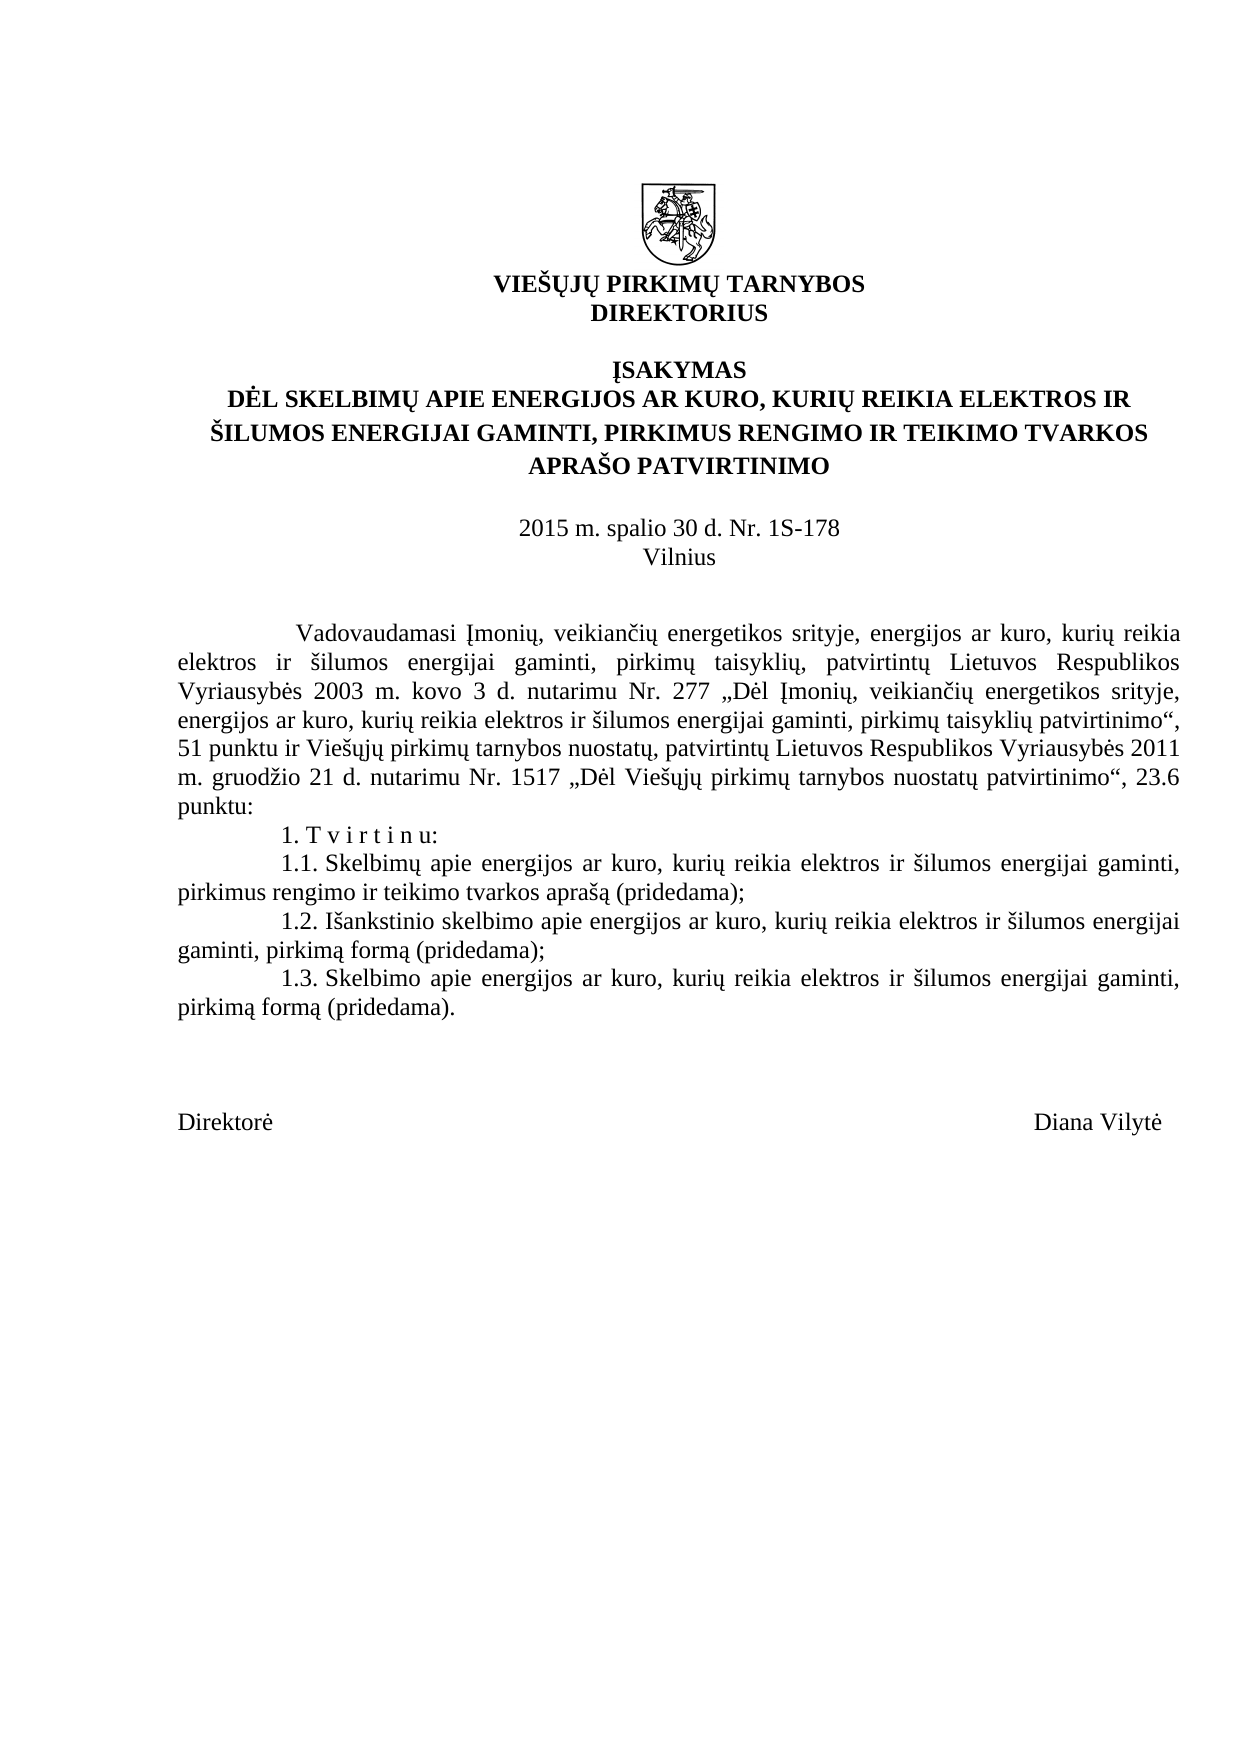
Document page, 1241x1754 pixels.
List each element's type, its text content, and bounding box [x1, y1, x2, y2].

text Direktorė Diana Vilytė [177, 1107, 1181, 1136]
text Vilnius [177, 542, 1181, 571]
text VIEŠŲJŲ PIRKIMŲ TARNYBOS [177, 269, 1181, 298]
text 1.3. Skelbimo apie energijos ar kuro, kurių reikia elektros ir šilumos energijai gaminti, pirkimą formą (pridedama). [177, 963, 1181, 1021]
text 1. T v i r t i n u: [177, 820, 1181, 848]
text DĖL SKELBIMŲ APIE ENERGIJOS AR KURO, KURIŲ REIKIA ELEKTROS IR ŠILUMOS ENERGIJAI GAMINTI, PIRKIMUS RENGIMO IR tEIKIMO TVARKOS APRAŠo patvirtinimo [177, 384, 1181, 480]
text 1.1. Skelbimų apie energijos ar kuro, kurių reikia elektros ir šilumos energijai gaminti, pirkimus rengimo ir teikimo tvarkos aprašą (pridedama); [177, 848, 1181, 906]
text ĮSAKYMAS [177, 356, 1181, 384]
text Vadovaudamasi Įmonių, veikiančių energetikos srityje, energijos ar kuro, kurių reikia elektros ir šilumos energijai gaminti, pirkimų taisyklių, patvirtintų Lietuvos Respublikos Vyriausybės 2003 m. kovo 3 d. nutarimu Nr. 277 „Dėl Įmonių, veikiančių energetikos srityje, energijos ar kuro, kurių reikia elektros ir šilumos energijai gaminti, pirkimų taisyklių patvirtinimo“, 51 punktu ir Viešųjų pirkimų tarnybos nuostatų, patvirtintų Lietuvos Respublikos Vyriausybės 2011 m. gruodžio 21 d. nutarimu Nr. 1517 „Dėl Viešųjų pirkimų tarnybos nuostatų patvirtinimo“, 23.6 punktu: [177, 618, 1181, 820]
text 2015 m. spalio 30 d. Nr. 1S-178 [177, 513, 1181, 542]
text 1.2. Išankstinio skelbimo apie energijos ar kuro, kurių reikia elektros ir šilumos energijai gaminti, pirkimą formą (pridedama); [177, 906, 1181, 963]
text DIREKTORIUS [177, 298, 1181, 327]
